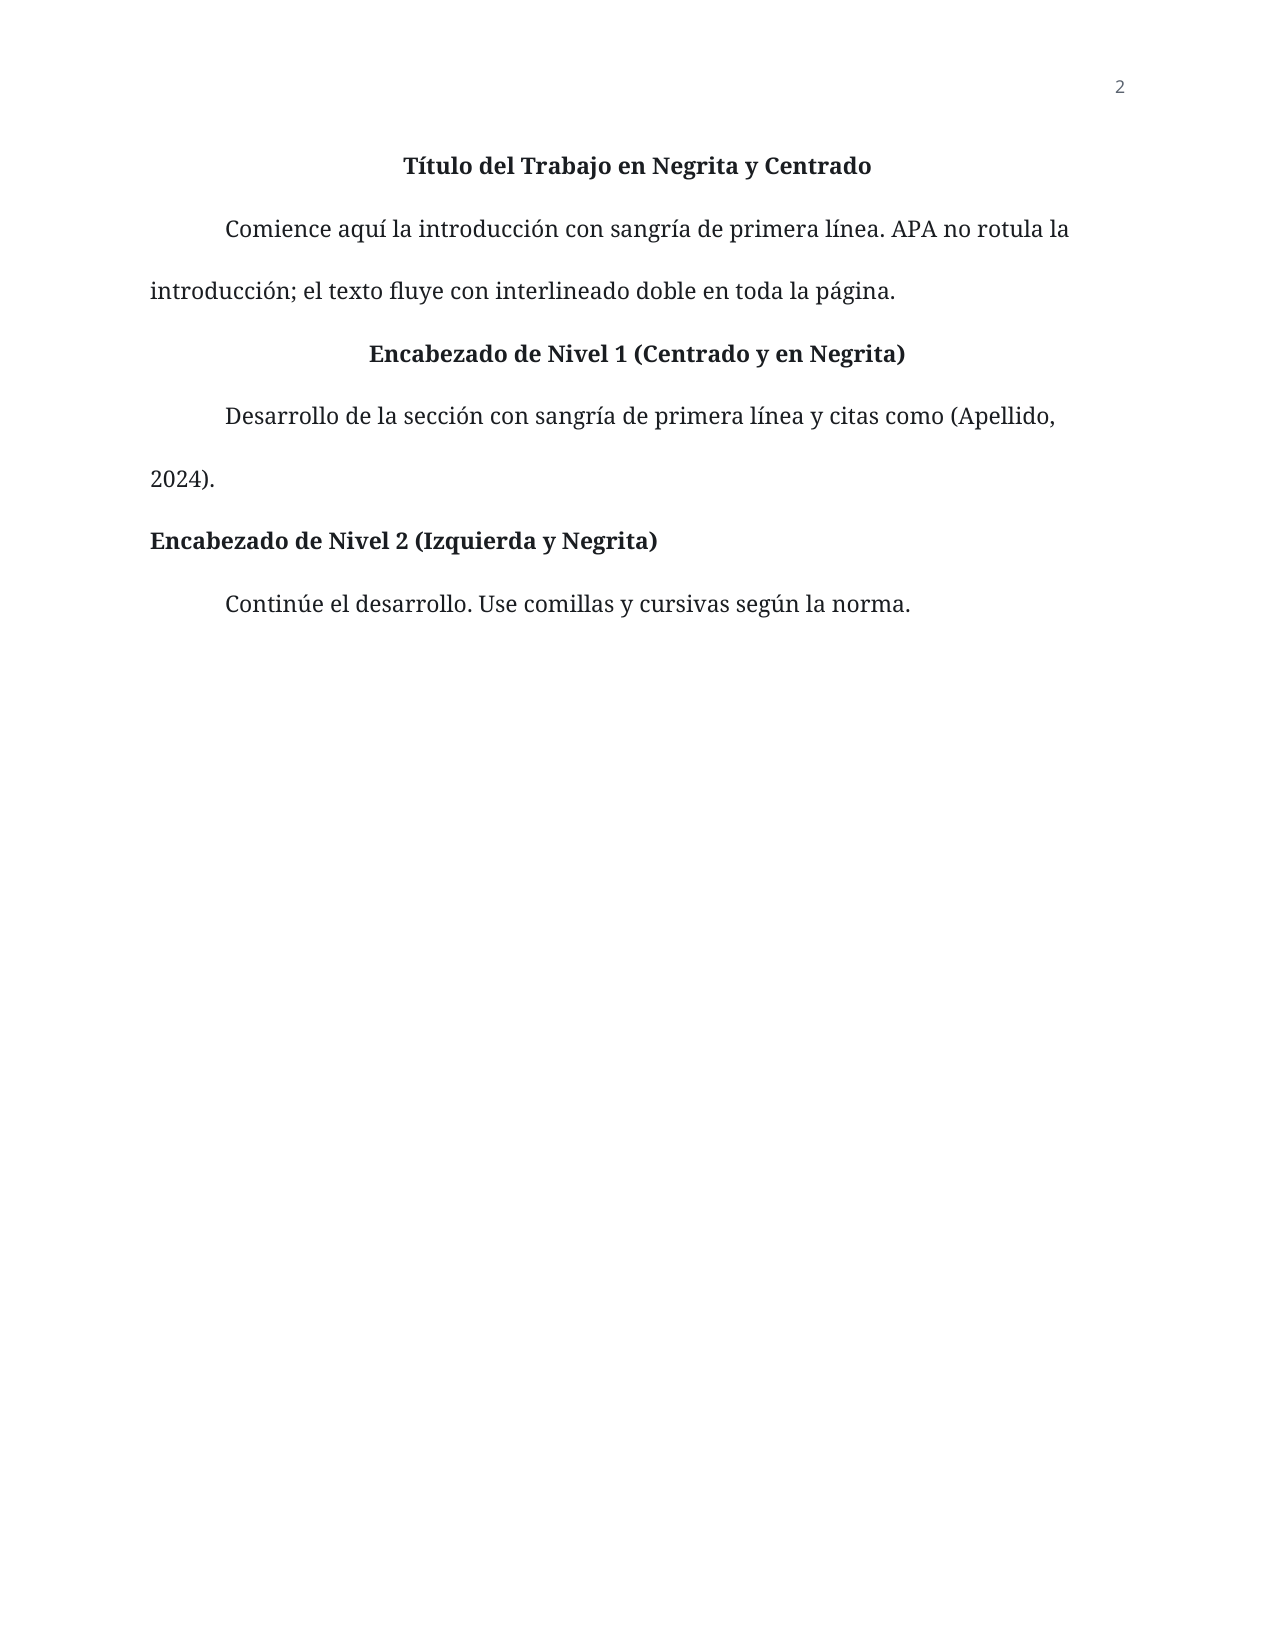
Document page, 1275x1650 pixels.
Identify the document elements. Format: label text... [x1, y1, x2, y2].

text Encabezado de Nivel 2 (Izquierda y Negrita) [150, 525, 1125, 556]
text Comience aquí la introducción con sangría de primera línea. APA no rotula la introducción; el texto fluye con interlineado doble en toda la página. [150, 212, 1125, 306]
text Encabezado de Nivel 1 (Centrado y en Negrita) [150, 337, 1125, 369]
text Título del Trabajo en Negrita y Centrado [150, 150, 1125, 181]
text Continúe el desarrollo. Use comillas y cursivas según la norma. [150, 587, 1125, 619]
text Desarrollo de la sección con sangría de primera línea y citas como (Apellido, 2024). [150, 400, 1125, 494]
